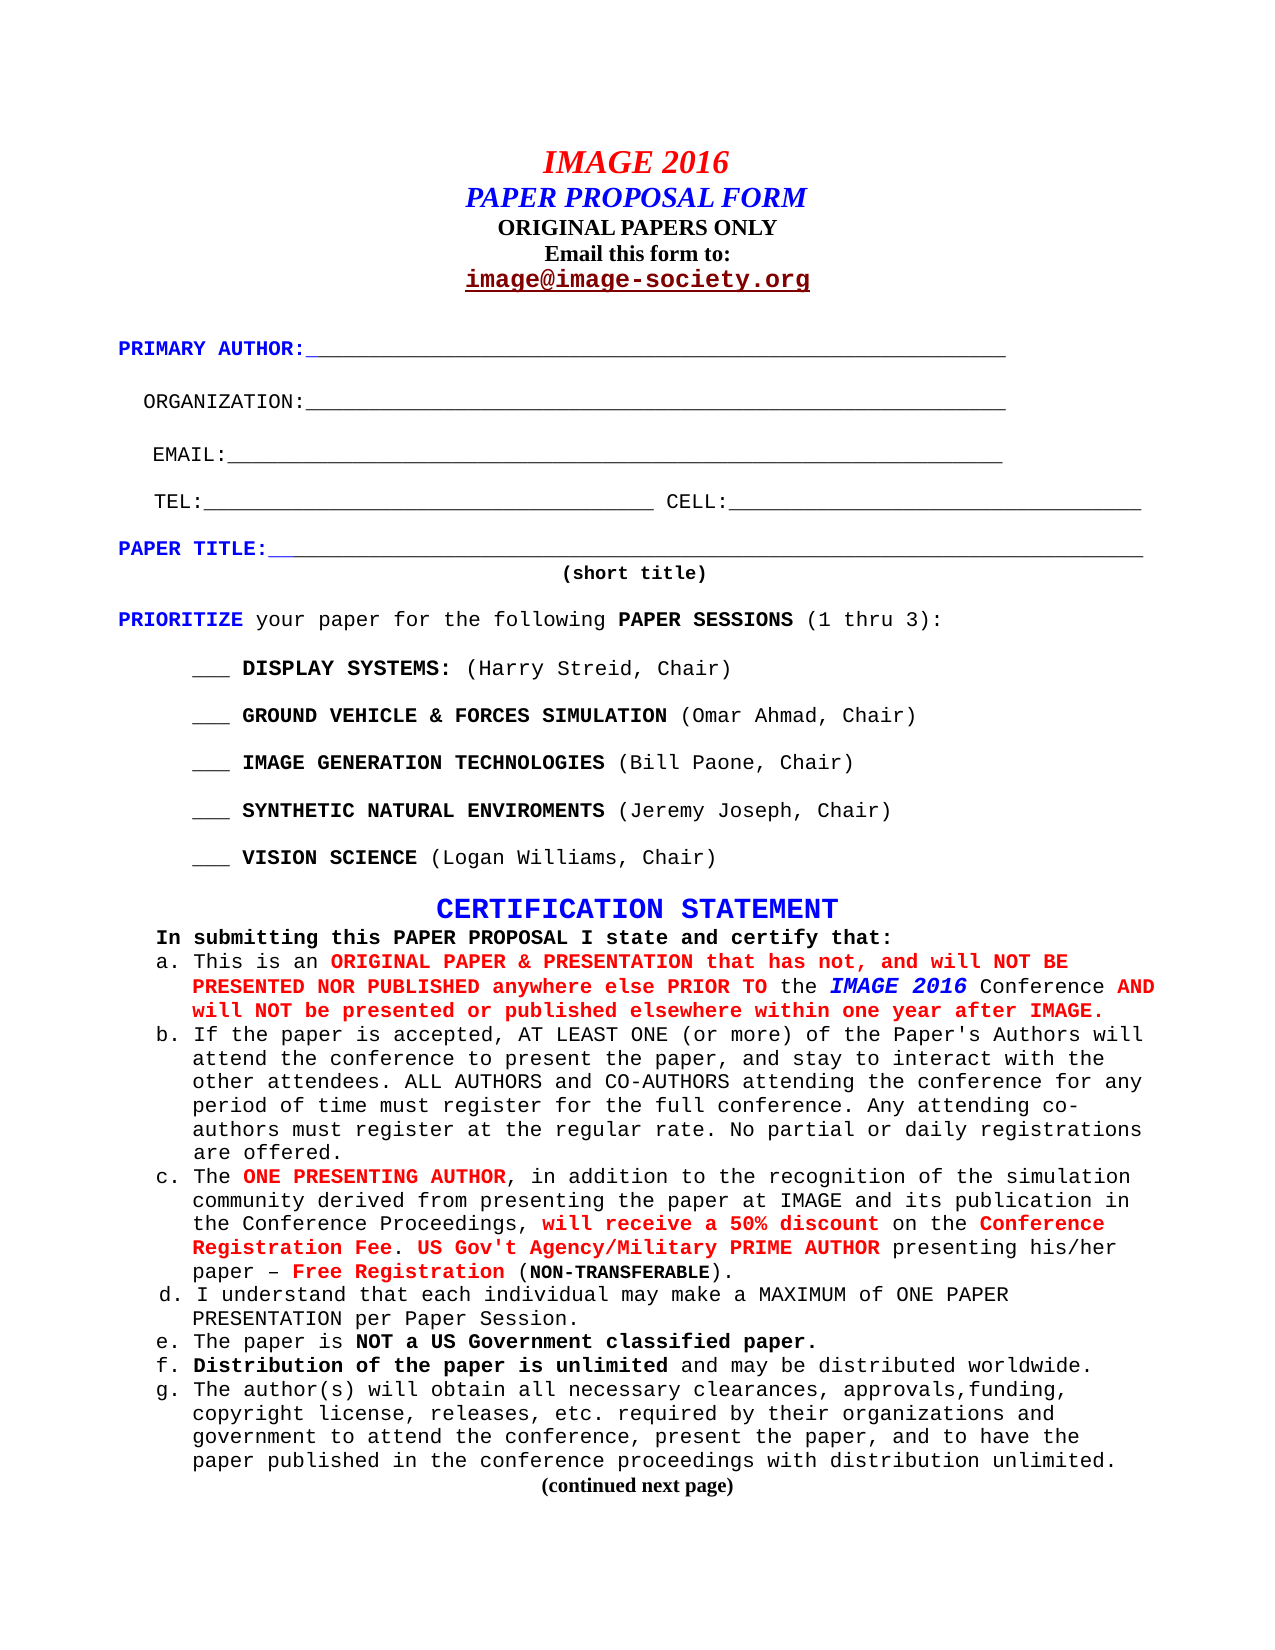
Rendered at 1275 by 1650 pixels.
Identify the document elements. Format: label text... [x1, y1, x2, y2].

text ___ DISPLAY SYSTEMS: (Harry Streid, Chair) [118, 657, 1157, 681]
text EMAIL:______________________________________________________________ [118, 444, 1157, 467]
text PAPER PROPOSAL FORM [118, 181, 1157, 214]
text b. If the paper is accepted, AT LEAST ONE (or more) of the Paper's Authors will attend the conference to present the paper, and stay to interact with the other attendees. ALL AUTHORS and CO-AUTHORS attending the conference for any period of time must register for the full conference. Any attending co- authors must register at the regular rate. No partial or daily registrations [118, 1024, 1157, 1142]
text ORIGINAL PAPERS ONLY [118, 214, 1157, 240]
text are offered. [118, 1142, 1157, 1166]
text paper published in the conference proceedings with distribution unlimited. [118, 1450, 1157, 1473]
text ___ IMAGE GENERATION TECHNOLOGIES (Bill Paone, Chair) [118, 752, 1157, 776]
text Email this form to: [118, 240, 1157, 267]
text PAPER TITLE:______________________________________________________________________ [118, 538, 1157, 562]
text a. This is an ORIGINAL PAPER & PRESENTATION that has not, and will NOT BE PRESENTED NOR PUBLISHED anywhere else PRIOR TO the IMAGE 2016 Conference AND will NOT be presented or published elsewhere within one year after IMAGE. [118, 951, 1157, 1024]
text PRIMARY AUTHOR:________________________________________________________ [118, 338, 1157, 361]
text TEL:____________________________________ CELL:_________________________________ [118, 491, 1157, 515]
text In submitting this PAPER PROPOSAL I state and certify that: [118, 927, 1157, 951]
text image@image-society.org [118, 267, 1157, 295]
text PRIORITIZE your paper for the following PAPER SESSIONS (1 thru 3): [118, 609, 1157, 633]
text (continued next page) [118, 1473, 1157, 1497]
text ORGANIZATION:________________________________________________________ [118, 391, 1157, 414]
text (short title) [118, 562, 1157, 586]
text d. I understand that each individual may make a MAXIMUM of ONE PAPER PRESENTATION per Paper Session. [118, 1284, 1157, 1332]
text ___ SYNTHETIC NATURAL ENVIROMENTS (Jeremy Joseph, Chair) [118, 800, 1157, 823]
text ___ GROUND VEHICLE & FORCES SIMULATION (Omar Ahmad, Chair) [118, 705, 1157, 729]
text g. The author(s) will obtain all necessary clearances, approvals,funding, copyright license, releases, etc. required by their organizations and government to attend the conference, present the paper, and to have the [118, 1379, 1157, 1450]
text e. The paper is NOT a US Government classified paper. [118, 1332, 1157, 1355]
text ___ VISION SCIENCE (Logan Williams, Chair) [118, 847, 1157, 871]
text CERTIFICATION STATEMENT [118, 894, 1157, 927]
text c. The ONE PRESENTING AUTHOR, in addition to the recognition of the simulation community derived from presenting the paper at IMAGE and its publication in the Conference Proceedings, will receive a 50% discount on the Conference Registration Fee. US Gov't Agency/Military PRIME AUTHOR presenting his/her paper – Free Registration (NON-TRANSFERABLE). [118, 1166, 1157, 1284]
text f. Distribution of the paper is unlimited and may be distributed worldwide. [118, 1355, 1157, 1379]
text IMAGE 2016 [118, 142, 1157, 181]
